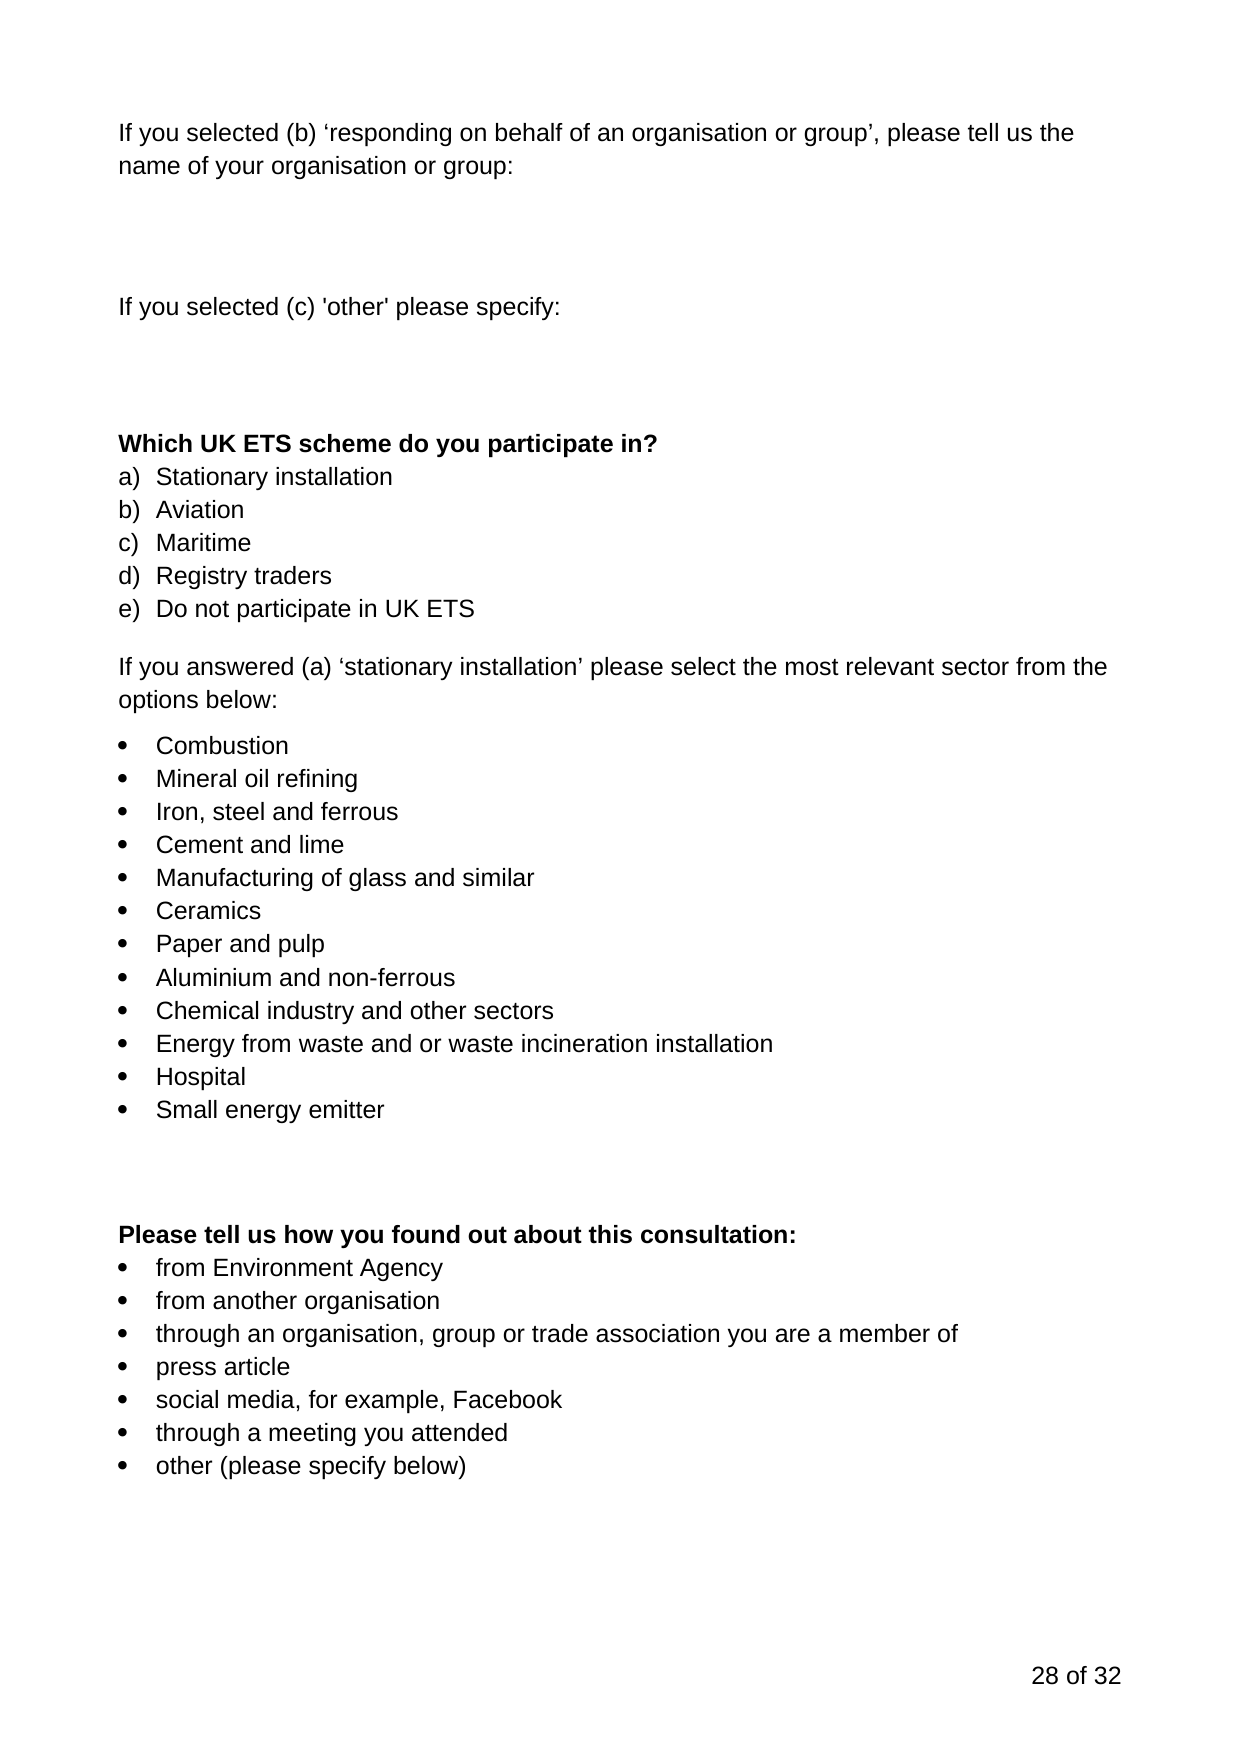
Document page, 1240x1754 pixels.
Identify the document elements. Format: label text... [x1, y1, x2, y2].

list Do not participate in UK ETS [118, 594, 1121, 623]
list Registry traders [118, 561, 1121, 590]
list Manufacturing of glass and similar [118, 863, 1121, 892]
subtitle Which UK ETS scheme do you participate in? [118, 429, 1121, 458]
list other (please specify below) [118, 1451, 1121, 1480]
list through a meeting you attended [118, 1418, 1121, 1447]
list through an organisation, group or trade association you are a member of [118, 1319, 1121, 1348]
list from Environment Agency [118, 1253, 1121, 1281]
list Maritime [118, 528, 1121, 557]
text If you selected (c) 'other' please specify: [118, 292, 1121, 321]
list Small energy emitter [118, 1095, 1121, 1124]
text If you selected (b) ‘responding on behalf of an organisation or group’, please tell us the name of your organisation or group: [118, 118, 1121, 180]
list social media, for example, Facebook [118, 1385, 1121, 1414]
list Stationary installation [118, 462, 1121, 491]
list Paper and pulp [118, 929, 1121, 958]
list from another organisation [118, 1286, 1121, 1314]
list Ceramics [118, 896, 1121, 925]
text If you answered (a) ‘stationary installation’ please select the most relevant sector from the options below: [118, 652, 1121, 714]
list Aviation [118, 495, 1121, 524]
list Iron, steel and ferrous [118, 797, 1121, 826]
list Chemical industry and other sectors [118, 996, 1121, 1024]
list Hospital [118, 1062, 1121, 1091]
list Cement and lime [118, 830, 1121, 859]
list Aluminium and non-ferrous [118, 963, 1121, 991]
list press article [118, 1352, 1121, 1381]
list Mineral oil refining [118, 764, 1121, 793]
list Energy from waste and or waste incineration installation [118, 1029, 1121, 1058]
list Combustion [118, 731, 1121, 759]
subtitle Please tell us how you found out about this consultation: [118, 1219, 1121, 1248]
